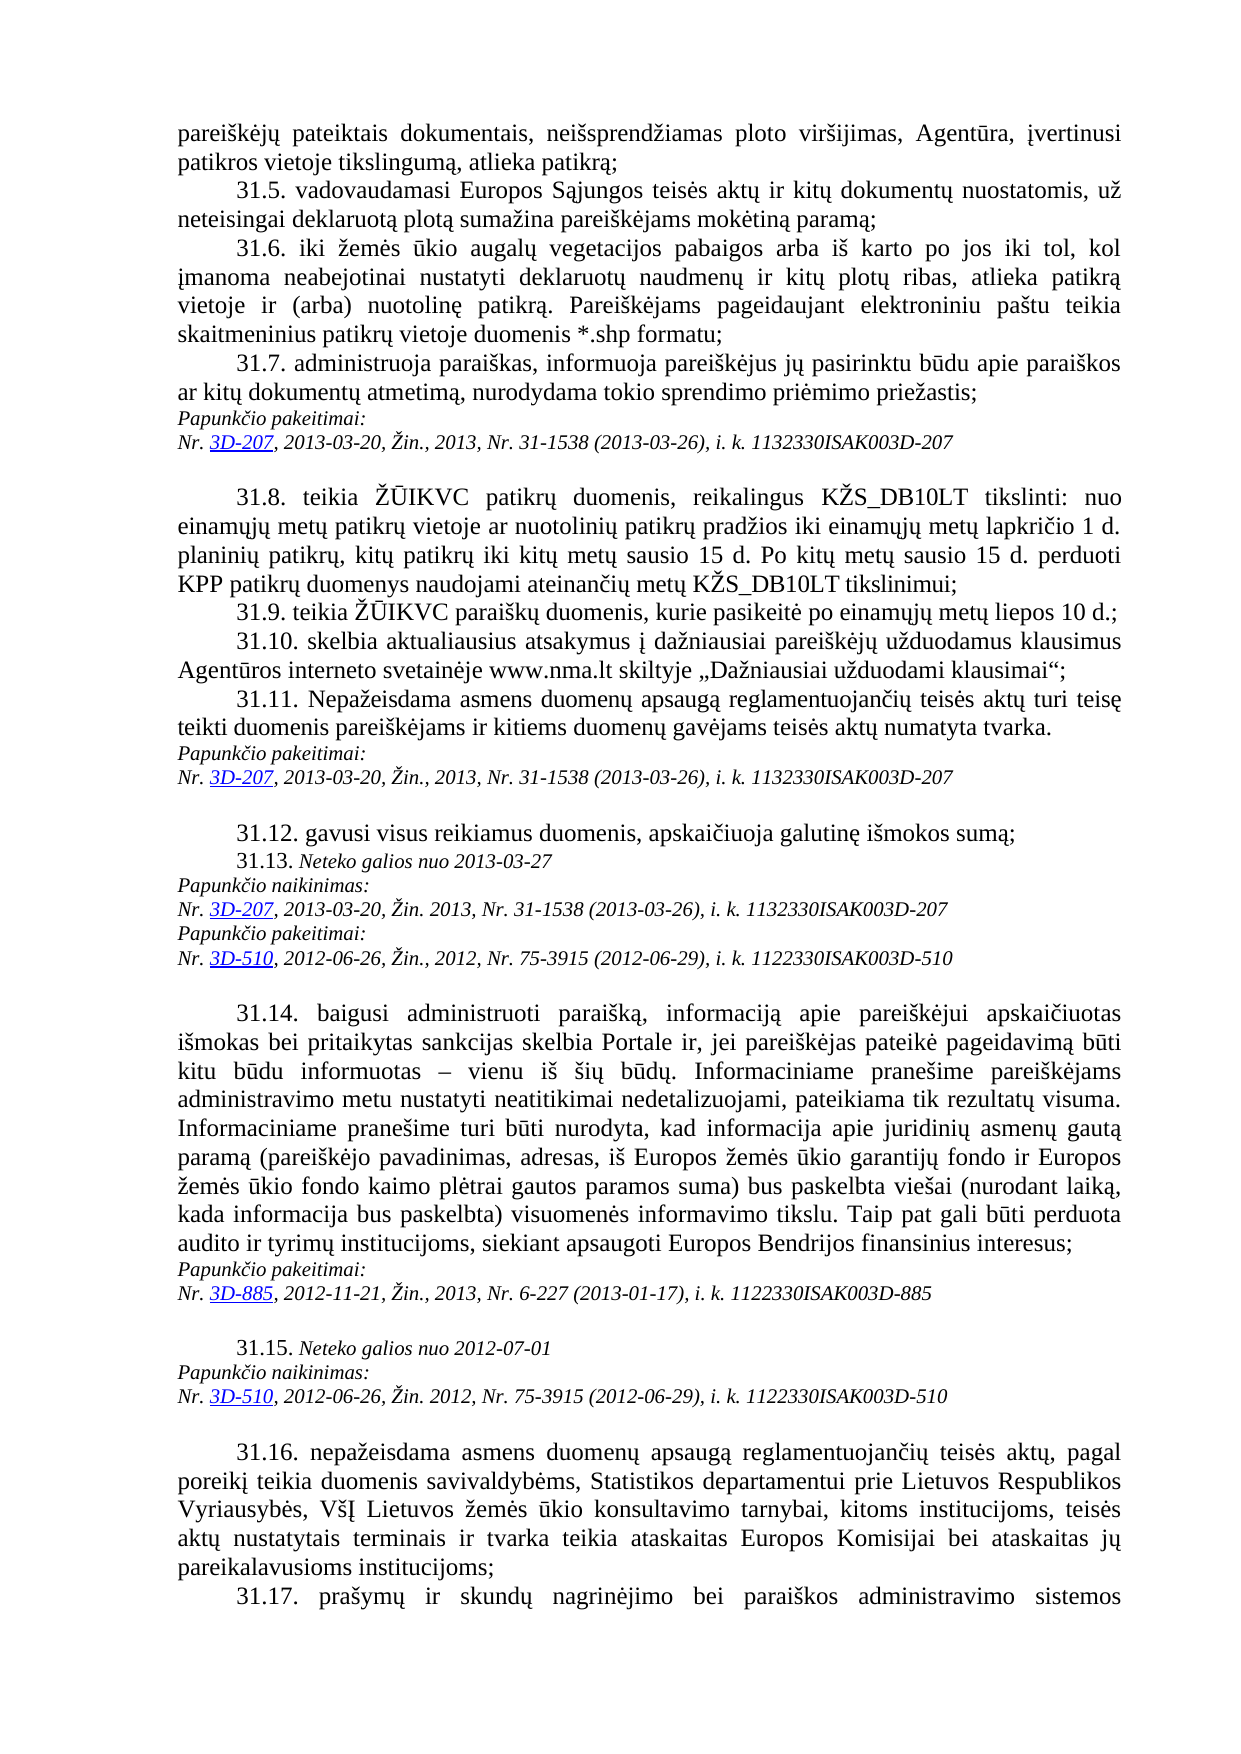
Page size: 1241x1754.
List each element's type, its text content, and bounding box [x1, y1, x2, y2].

text Papunkčio pakeitimai: [177, 406, 1122, 430]
text Papunkčio pakeitimai: [177, 921, 1122, 945]
text 31.5. vadovaudamasi Europos Sąjungos teisės aktų ir kitų dokumentų nuostatomis, už neteisingai deklaruotą plotą sumažina pareiškėjams mokėtiną paramą; [177, 176, 1122, 233]
text Papunkčio pakeitimai: [177, 741, 1122, 765]
text 31.17. prašymų ir skundų nagrinėjimo bei paraiškos administravimo sistemos [177, 1581, 1122, 1609]
text 31.11. Nepažeisdama asmens duomenų apsaugą reglamentuojančių teisės aktų turi teisę teikti duomenis pareiškėjams ir kitiems duomenų gavėjams teisės aktų numatyta tvarka. [177, 684, 1122, 741]
text 31.13. Neteko galios nuo 2013-03-27 [177, 847, 1122, 873]
text pareiškėjų pateiktais dokumentais, neišsprendžiamas ploto viršijimas, Agentūra, įvertinusi patikros vietoje tikslingumą, atlieka patikrą; [177, 118, 1122, 176]
text Nr. 3D-207, 2013-03-20, Žin. 2013, Nr. 31-1538 (2013-03-26), i. k. 1132330ISAK003D-207 [177, 897, 1122, 921]
text Papunkčio naikinimas: [177, 1360, 1122, 1384]
text Nr. 3D-207, 2013-03-20, Žin., 2013, Nr. 31-1538 (2013-03-26), i. k. 1132330ISAK003D-207 [177, 765, 1122, 789]
text 31.12. gavusi visus reikiamus duomenis, apskaičiuoja galutinę išmokos sumą; [177, 818, 1122, 847]
text 31.9. teikia ŽŪIKVC paraiškų duomenis, kurie pasikeitė po einamųjų metų liepos 10 d.; [177, 597, 1122, 626]
text 31.6. iki žemės ūkio augalų vegetacijos pabaigos arba iš karto po jos iki tol, kol įmanoma neabejotinai nustatyti deklaruotų naudmenų ir kitų plotų ribas, atlieka patikrą vietoje ir (arba) nuotolinę patikrą. Pareiškėjams pageidaujant elektroniniu paštu teikia skaitmeninius patikrų vietoje duomenis *.shp formatu; [177, 233, 1122, 348]
text 31.15. Neteko galios nuo 2012-07-01 [177, 1334, 1122, 1360]
text Papunkčio pakeitimai: [177, 1257, 1122, 1281]
text 31.14. baigusi administruoti paraišką, informaciją apie pareiškėjui apskaičiuotas išmokas bei pritaikytas sankcijas skelbia Portale ir, jei pareiškėjas pateikė pageidavimą būti kitu būdu informuotas – vienu iš šių būdų. Informaciniame pranešime pareiškėjams administravimo metu nustatyti neatitikimai nedetalizuojami, pateikiama tik rezultatų visuma. Informaciniame pranešime turi būti nurodyta, kad informacija apie juridinių asmenų gautą paramą (pareiškėjo pavadinimas, adresas, iš Europos žemės ūkio garantijų fondo ir Europos žemės ūkio fondo kaimo plėtrai gautos paramos suma) bus paskelbta viešai (nurodant laiką, kada informacija bus paskelbta) visuomenės informavimo tikslu. Taip pat gali būti perduota audito ir tyrimų institucijoms, siekiant apsaugoti Europos Bendrijos finansinius interesus; [177, 998, 1122, 1257]
text 31.7. administruoja paraiškas, informuoja pareiškėjus jų pasirinktu būdu apie paraiškos ar kitų dokumentų atmetimą, nurodydama tokio sprendimo priėmimo priežastis; [177, 348, 1122, 406]
text Nr. 3D-510, 2012-06-26, Žin., 2012, Nr. 75-3915 (2012-06-29), i. k. 1122330ISAK003D-510 [177, 945, 1122, 969]
text 31.16. nepažeisdama asmens duomenų apsaugą reglamentuojančių teisės aktų, pagal poreikį teikia duomenis savivaldybėms, Statistikos departamentui prie Lietuvos Respublikos Vyriausybės, VšĮ Lietuvos žemės ūkio konsultavimo tarnybai, kitoms institucijoms, teisės aktų nustatytais terminais ir tvarka teikia ataskaitas Europos Komisijai bei ataskaitas jų pareikalavusioms institucijoms; [177, 1437, 1122, 1581]
text Nr. 3D-885, 2012-11-21, Žin., 2013, Nr. 6-227 (2013-01-17), i. k. 1122330ISAK003D-885 [177, 1281, 1122, 1305]
text Papunkčio naikinimas: [177, 873, 1122, 897]
text 31.8. teikia ŽŪIKVC patikrų duomenis, reikalingus KŽS_DB10LT tikslinti: nuo einamųjų metų patikrų vietoje ar nuotolinių patikrų pradžios iki einamųjų metų lapkričio 1 d. planinių patikrų, kitų patikrų iki kitų metų sausio 15 d. Po kitų metų sausio 15 d. perduoti KPP patikrų duomenys naudojami ateinančių metų KŽS_DB10LT tikslinimui; [177, 482, 1122, 597]
text Nr. 3D-510, 2012-06-26, Žin. 2012, Nr. 75-3915 (2012-06-29), i. k. 1122330ISAK003D-510 [177, 1384, 1122, 1408]
text 31.10. skelbia aktualiausius atsakymus į dažniausiai pareiškėjų užduodamus klausimus Agentūros interneto svetainėje www.nma.lt skiltyje „Dažniausiai užduodami klausimai“; [177, 626, 1122, 684]
text Nr. 3D-207, 2013-03-20, Žin., 2013, Nr. 31-1538 (2013-03-26), i. k. 1132330ISAK003D-207 [177, 430, 1122, 454]
